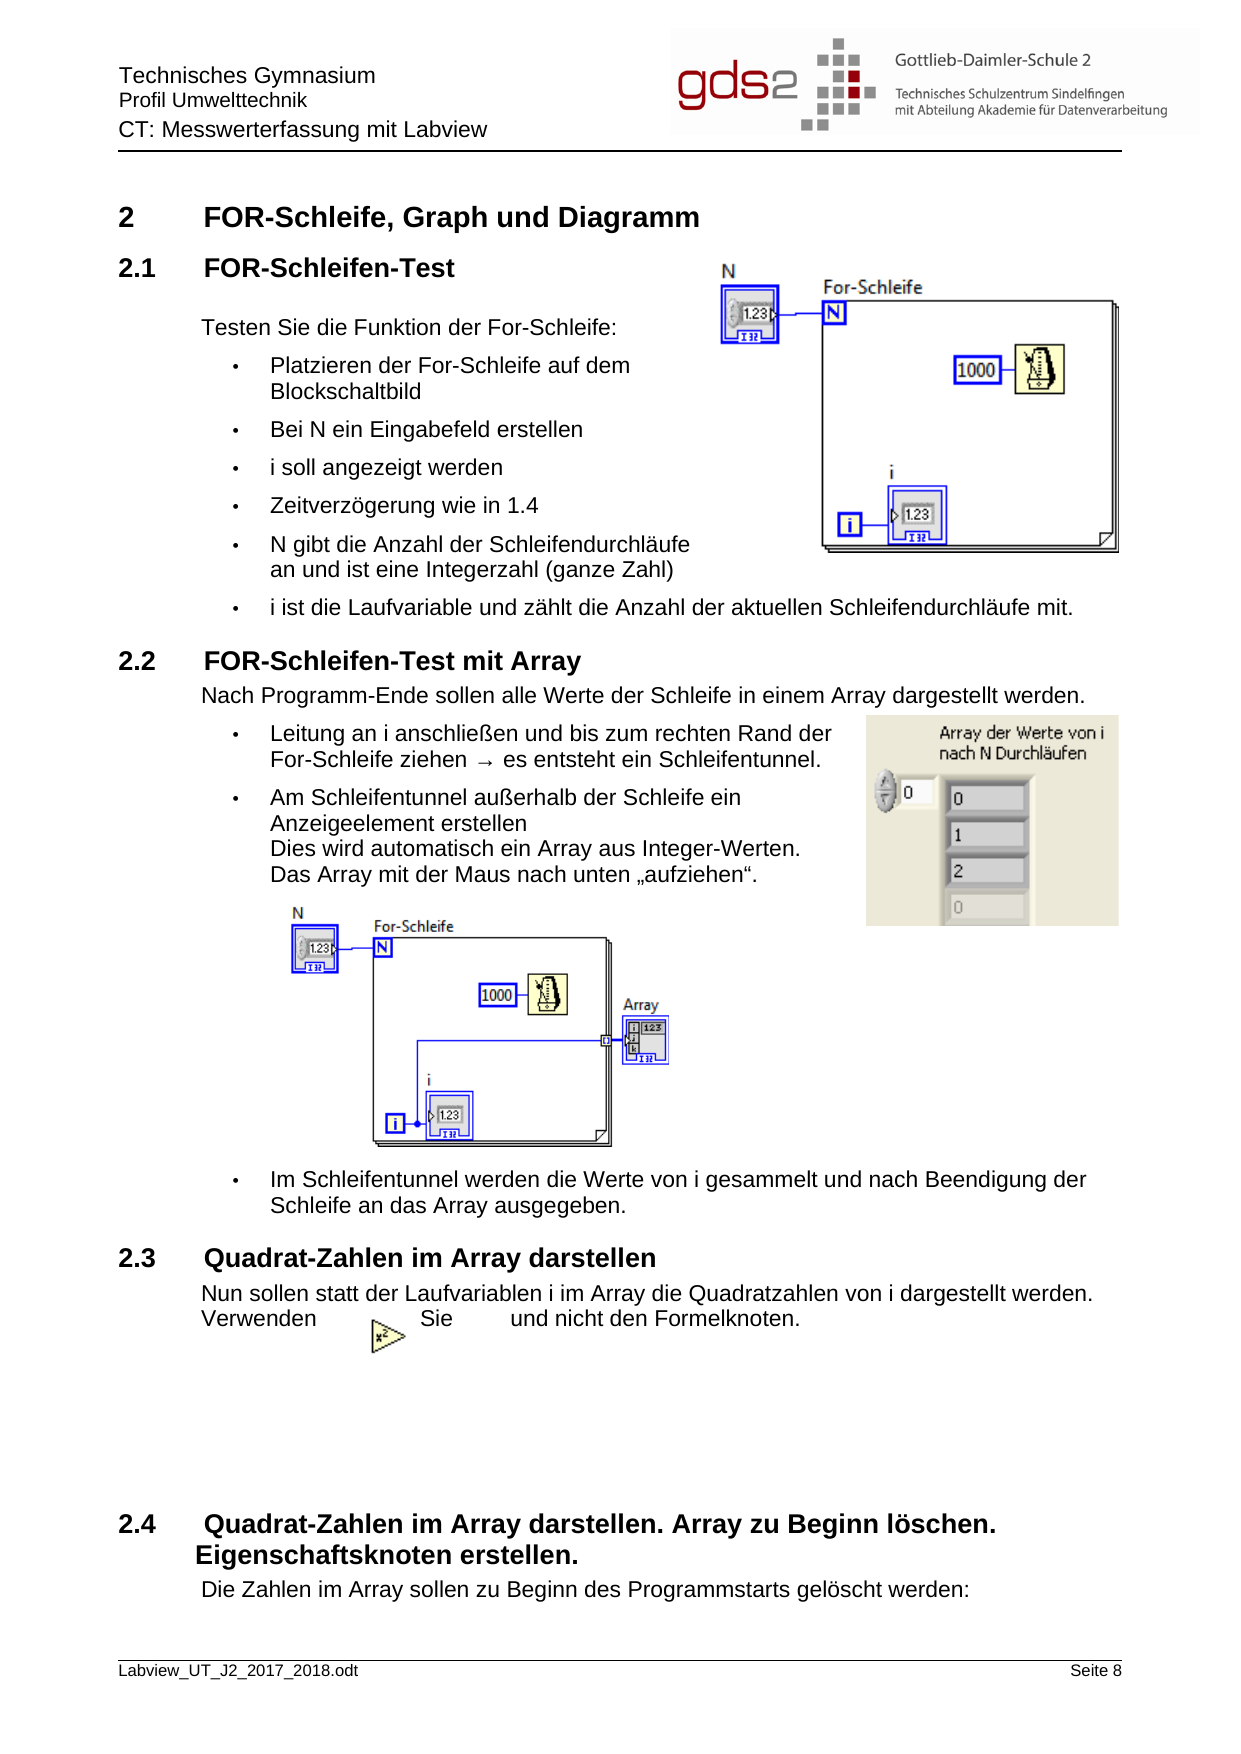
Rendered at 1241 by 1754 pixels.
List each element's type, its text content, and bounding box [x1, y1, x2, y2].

list Im Schleifentunnel werden die Werte von i gesammelt und nach Beendigung der Schleife an das Array ausgegeben. [232, 1167, 1122, 1218]
list i soll angezeigt werden [232, 455, 720, 481]
list N gibt die Anzahl der Schleifendurchläufe an und ist eine Integerzahl (ganze Zahl) [232, 531, 1122, 582]
text Nun sollen statt der Laufvariablen i im Array die Quadratzahlen von i dargestellt werden. Verwenden Sie und nicht den Formelknoten. [201, 1280, 1122, 1331]
list Bei N ein Eingabefeld erstellen [232, 417, 720, 442]
picture [720, 259, 1119, 553]
picture [364, 1312, 408, 1358]
subtitle FOR-Schleife, Graph und Diagramm [118, 201, 1122, 233]
text Die Zahlen im Array sollen zu Beginn des Programmstarts gelöscht werden: [201, 1577, 1122, 1602]
picture [291, 902, 669, 1147]
list Am Schleifentunnel außerhalb der Schleife ein Anzeigeelement erstellen Dies wird automatisch ein Array aus Integer-Werten. Das Array mit der Maus nach unten „aufziehen“. [232, 785, 866, 887]
subtitle Quadrat-Zahlen im Array darstellen [118, 1243, 1122, 1274]
list Platzieren der For-Schleife auf dem Blockschaltbild [232, 353, 720, 404]
subtitle FOR-Schleifen-Test [118, 253, 1122, 283]
subtitle FOR-Schleifen-Test mit Array [118, 646, 1122, 676]
list Leitung an i anschließen und bis zum rechten Rand der For-Schleife ziehen → es entsteht ein Schleifentunnel. [232, 721, 866, 772]
subtitle Quadrat-Zahlen im Array darstellen. Array zu Beginn löschen. Eigenschaftsknoten erstellen. [118, 1509, 1122, 1570]
picture [670, 28, 1201, 135]
list i ist die Laufvariable und zählt die Anzahl der aktuellen Schleifendurchläufe mit. [232, 595, 1122, 621]
list Zeitverzögerung wie in 1.4 [232, 493, 720, 519]
picture [866, 715, 1119, 926]
text Nach Programm-Ende sollen alle Werte der Schleife in einem Array dargestellt werden. [201, 683, 1122, 708]
text Testen Sie die Funktion der For-Schleife: [201, 315, 720, 341]
